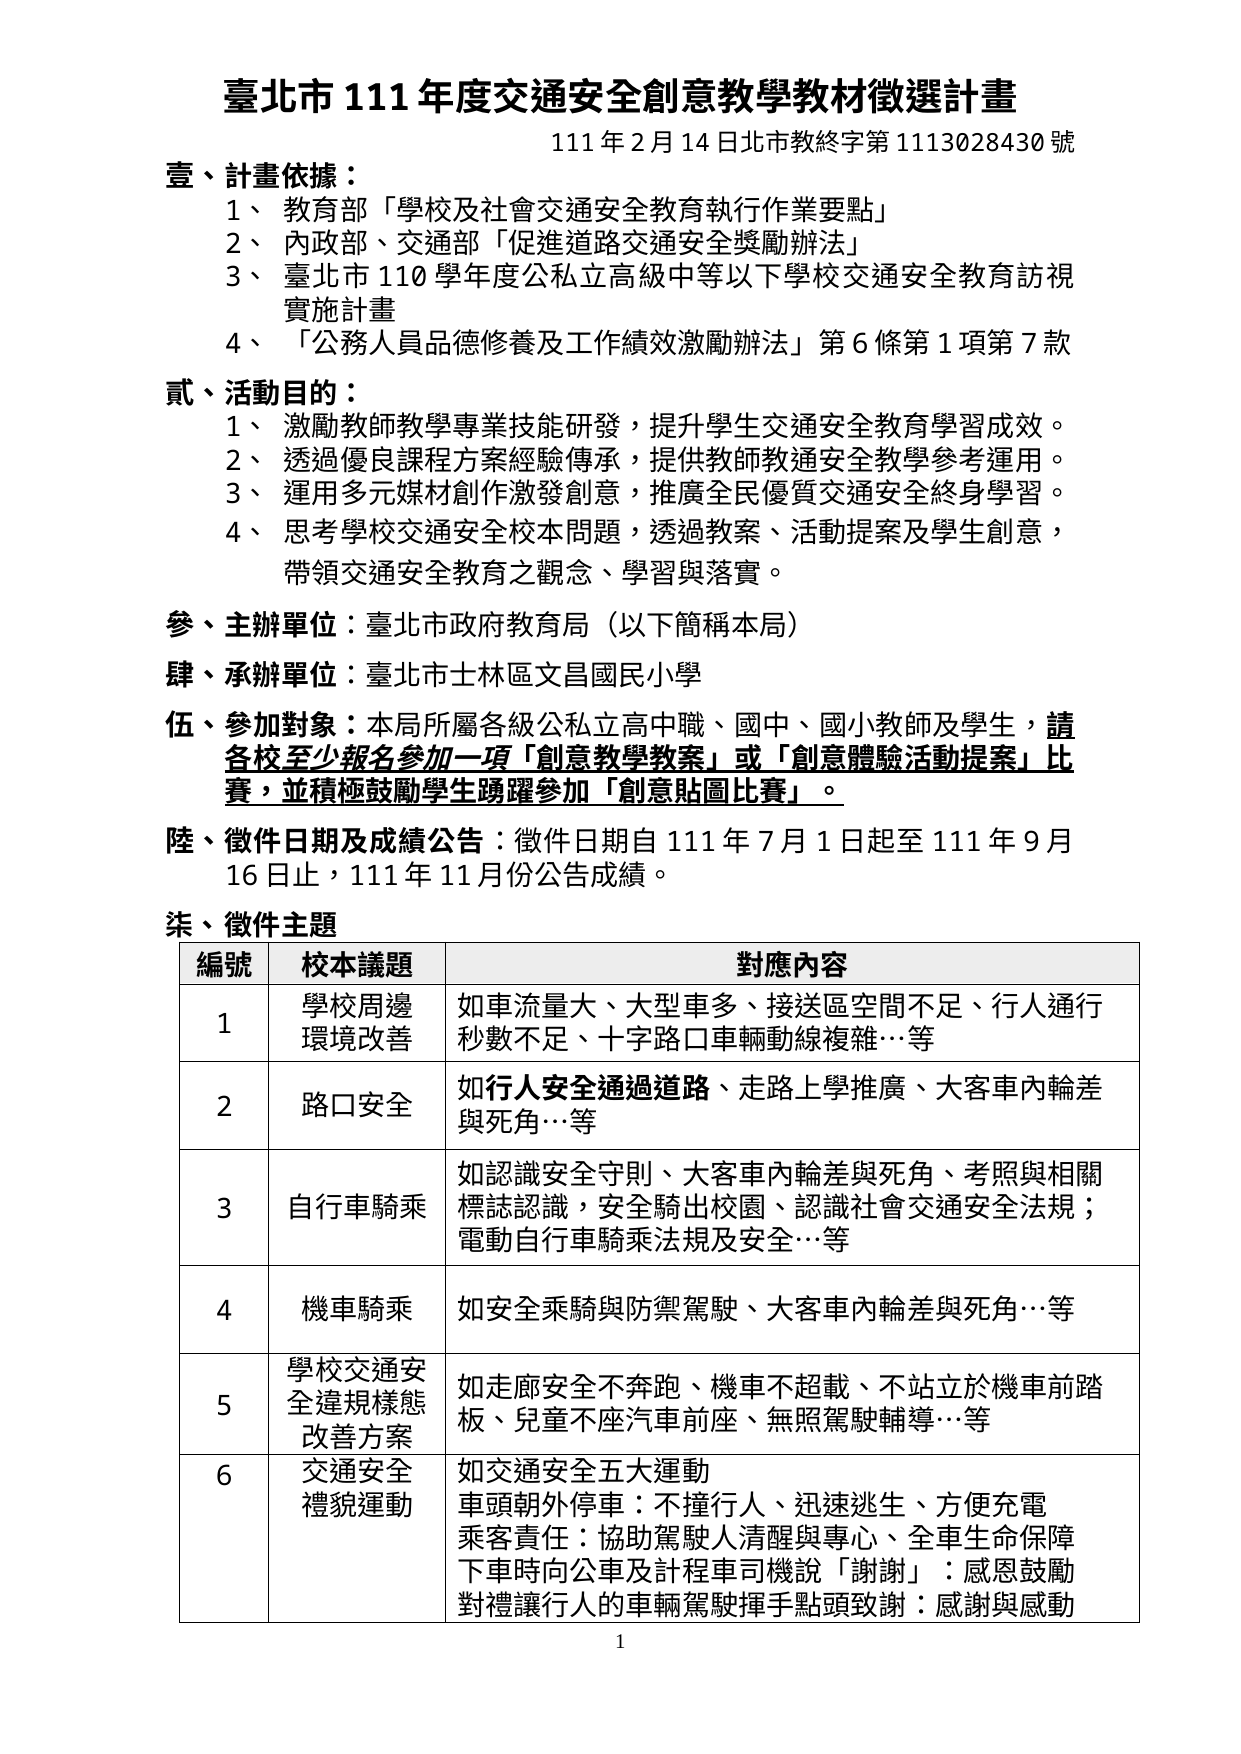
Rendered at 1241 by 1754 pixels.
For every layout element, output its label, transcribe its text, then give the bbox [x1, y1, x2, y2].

text 111年2月14日北市教終字第1113028430號 [165, 118, 1075, 160]
list 臺北市110學年度公私立高級中等以下學校交通安全教育訪視實施計畫 [224, 260, 1075, 327]
table_cell 6 [180, 1455, 268, 1622]
list 參加對象：本局所屬各級公私立高中職、國中、國小教師及學生，請各校至少報名參加一項「創意教學教案」或「創意體驗活動提案」比賽，並積極鼓勵學生踴躍參加「創意貼圖比賽」。 [165, 708, 1075, 808]
table_cell 2 [180, 1062, 268, 1148]
table_header 校本議題 [269, 943, 445, 983]
table_cell 自行車騎乘 [269, 1150, 445, 1265]
text 臺北市111年度交通安全創意教學教材徵選計畫 [165, 77, 1075, 118]
table_cell 如走廊安全不奔跑、機車不超載、不站立於機車前踏板、兒童不座汽車前座、無照駕駛輔導…等 [446, 1354, 1139, 1454]
table_cell 如車流量大、大型車多、接送區空間不足、行人通行秒數不足、十字路口車輛動線複雜…等 [446, 985, 1139, 1061]
list 計畫依據： [165, 160, 1075, 193]
list 激勵教師教學專業技能研發，提升學生交通安全教育學習成效。 [224, 410, 1075, 443]
list 「公務人員品德修養及工作績效激勵辦法」第6條第1項第7款 [224, 327, 1075, 360]
table_header 對應內容 [446, 943, 1139, 983]
list 徵件主題 [165, 908, 1075, 942]
table_cell 5 [180, 1354, 268, 1454]
list 承辦單位：臺北市士林區文昌國民小學 [165, 658, 1075, 692]
list 思考學校交通安全校本問題，透過教案、活動提案及學生創意，帶領交通安全教育之觀念、學習與落實。 [224, 510, 1075, 592]
table_cell 如行人安全通過道路、走路上學推廣、大客車內輪差與死角…等 [446, 1062, 1139, 1148]
list 徵件日期及成績公告：徵件日期自111年7月1日起至111年9月16日止，111年11月份公告成績。 [165, 825, 1075, 892]
table_cell 機車騎乘 [269, 1266, 445, 1353]
table_cell 3 [180, 1150, 268, 1265]
table_cell 學校周邊 環境改善 [269, 985, 445, 1061]
list 主辦單位：臺北市政府教育局（以下簡稱本局） [165, 608, 1075, 642]
table_cell 交通安全 禮貌運動 [269, 1455, 445, 1622]
table_cell 如安全乘騎與防禦駕駛、大客車內輪差與死角…等 [446, 1266, 1139, 1353]
table_cell 如認識安全守則、大客車內輪差與死角、考照與相關標誌認識，安全騎出校園、認識社會交通安全法規；電動自行車騎乘法規及安全…等 [446, 1150, 1139, 1265]
table_cell 學校交通安全違規樣態改善方案 [269, 1354, 445, 1454]
table_header 編號 [180, 943, 268, 983]
list 教育部「學校及社會交通安全教育執行作業要點」 [224, 193, 1075, 227]
list 活動目的： [165, 377, 1075, 410]
list 運用多元媒材創作激發創意，推廣全民優質交通安全終身學習。 [224, 477, 1075, 510]
table_cell 路口安全 [269, 1062, 445, 1148]
table_cell 4 [180, 1266, 268, 1353]
table_cell 如交通安全五大運動 車頭朝外停車：不撞行人、迅速逃生、方便充電 乘客責任：協助駕駛人清醒與專心、全車生命保障 下車時向公車及計程車司機說「謝謝」：感恩鼓勵 對禮讓行人的車輛駕駛揮手點頭致謝：感謝與感動 [446, 1455, 1139, 1622]
table_cell 1 [180, 985, 268, 1061]
list 透過優良課程方案經驗傳承，提供教師教通安全教學參考運用。 [224, 443, 1075, 477]
list 內政部、交通部「促進道路交通安全獎勵辦法」 [224, 227, 1075, 260]
